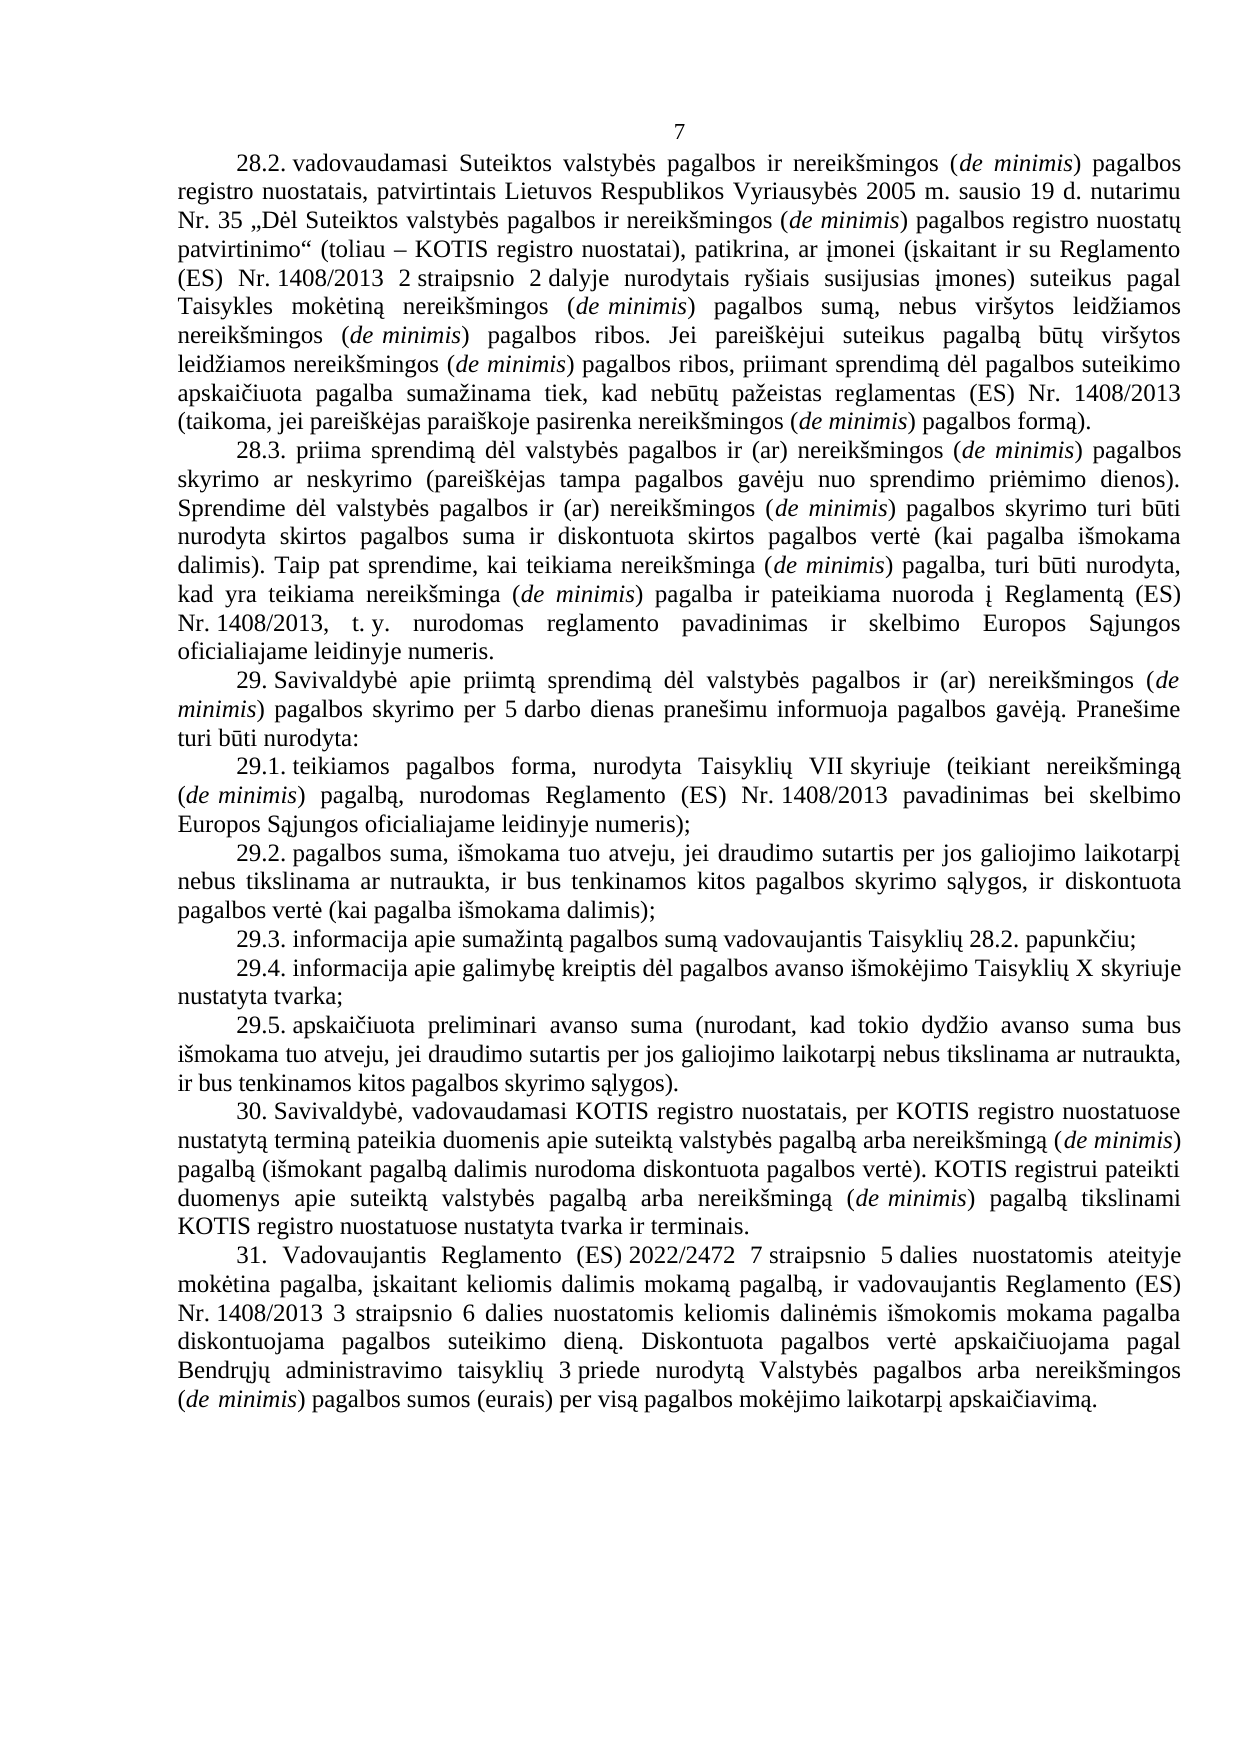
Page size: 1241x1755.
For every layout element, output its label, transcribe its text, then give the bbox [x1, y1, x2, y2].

text 29.5. apskaičiuota preliminari avanso suma (nurodant, kad tokio dydžio avanso suma bus išmokama tuo atveju, jei draudimo sutartis per jos galiojimo laikotarpį nebus tikslinama ar nutraukta, ir bus tenkinamos kitos pagalbos skyrimo sąlygos). [177, 1010, 1181, 1096]
text 28.3. priima sprendimą dėl valstybės pagalbos ir (ar) nereikšmingos (de minimis) pagalbos skyrimo ar neskyrimo (pareiškėjas tampa pagalbos gavėju nuo sprendimo priėmimo dienos). Sprendime dėl valstybės pagalbos ir (ar) nereikšmingos (de minimis) pagalbos skyrimo turi būti nurodyta skirtos pagalbos suma ir diskontuota skirtos pagalbos vertė (kai pagalba išmokama dalimis). Taip pat sprendime, kai teikiama nereikšminga (de minimis) pagalba, turi būti nurodyta, kad yra teikiama nereikšminga (de minimis) pagalba ir pateikiama nuoroda į Reglamentą (ES) Nr. 1408/2013, t. y. nurodomas reglamento pavadinimas ir skelbimo Europos Sąjungos oficialiajame leidinyje numeris. [177, 435, 1181, 665]
text 29.4. informacija apie galimybę kreiptis dėl pagalbos avanso išmokėjimo Taisyklių X skyriuje nustatyta tvarka; [177, 953, 1181, 1010]
text 29.1. teikiamos pagalbos forma, nurodyta Taisyklių VII skyriuje (teikiant nereikšmingą (de minimis) pagalbą, nurodomas Reglamento (ES) Nr. 1408/2013 pavadinimas bei skelbimo Europos Sąjungos oficialiajame leidinyje numeris); [177, 751, 1181, 838]
text 30. Savivaldybė, vadovaudamasi KOTIS registro nuostatais, per KOTIS registro nuostatuose nustatytą terminą pateikia duomenis apie suteiktą valstybės pagalbą arba nereikšmingą (de minimis) pagalbą (išmokant pagalbą dalimis nurodoma diskontuota pagalbos vertė). KOTIS registrui pateikti duomenys apie suteiktą valstybės pagalbą arba nereikšmingą (de minimis) pagalbą tikslinami KOTIS registro nuostatuose nustatyta tvarka ir terminais. [177, 1096, 1181, 1240]
text 29.3. informacija apie sumažintą pagalbos sumą vadovaujantis Taisyklių 28.2. papunkčiu; [177, 924, 1181, 953]
text 28.2. vadovaudamasi Suteiktos valstybės pagalbos ir nereikšmingos (de minimis) pagalbos registro nuostatais, patvirtintais Lietuvos Respublikos Vyriausybės 2005 m. sausio 19 d. nutarimu Nr. 35 „Dėl Suteiktos valstybės pagalbos ir nereikšmingos (de minimis) pagalbos registro nuostatų patvirtinimo“ (toliau – KOTIS registro nuostatai), patikrina, ar įmonei (įskaitant ir su Reglamento (ES) Nr. 1408/2013 2 straipsnio 2 dalyje nurodytais ryšiais susijusias įmones) suteikus pagal Taisykles mokėtiną nereikšmingos (de minimis) pagalbos sumą, nebus viršytos leidžiamos nereikšmingos (de minimis) pagalbos ribos. Jei pareiškėjui suteikus pagalbą būtų viršytos leidžiamos nereikšmingos (de minimis) pagalbos ribos, priimant sprendimą dėl pagalbos suteikimo apskaičiuota pagalba sumažinama tiek, kad nebūtų pažeistas reglamentas (ES) Nr. 1408/2013 (taikoma, jei pareiškėjas paraiškoje pasirenka nereikšmingos (de minimis) pagalbos formą). [177, 148, 1181, 435]
text 29.2. pagalbos suma, išmokama tuo atveju, jei draudimo sutartis per jos galiojimo laikotarpį nebus tikslinama ar nutraukta, ir bus tenkinamos kitos pagalbos skyrimo sąlygos, ir diskontuota pagalbos vertė (kai pagalba išmokama dalimis); [177, 838, 1181, 924]
text 31. Vadovaujantis Reglamento (ES) 2022/2472 7 straipsnio 5 dalies nuostatomis ateityje mokėtina pagalba, įskaitant keliomis dalimis mokamą pagalbą, ir vadovaujantis Reglamento (ES) Nr. 1408/2013 3 straipsnio 6 dalies nuostatomis keliomis dalinėmis išmokomis mokama pagalba diskontuojama pagalbos suteikimo dieną. Diskontuota pagalbos vertė apskaičiuojama pagal Bendrųjų administravimo taisyklių 3 priede nurodytą Valstybės pagalbos arba nereikšmingos (de minimis) pagalbos sumos (eurais) per visą pagalbos mokėjimo laikotarpį apskaičiavimą. [177, 1240, 1181, 1413]
text 29. Savivaldybė apie priimtą sprendimą dėl valstybės pagalbos ir (ar) nereikšmingos (de minimis) pagalbos skyrimo per 5 darbo dienas pranešimu informuoja pagalbos gavėją. Pranešime turi būti nurodyta: [177, 665, 1181, 751]
